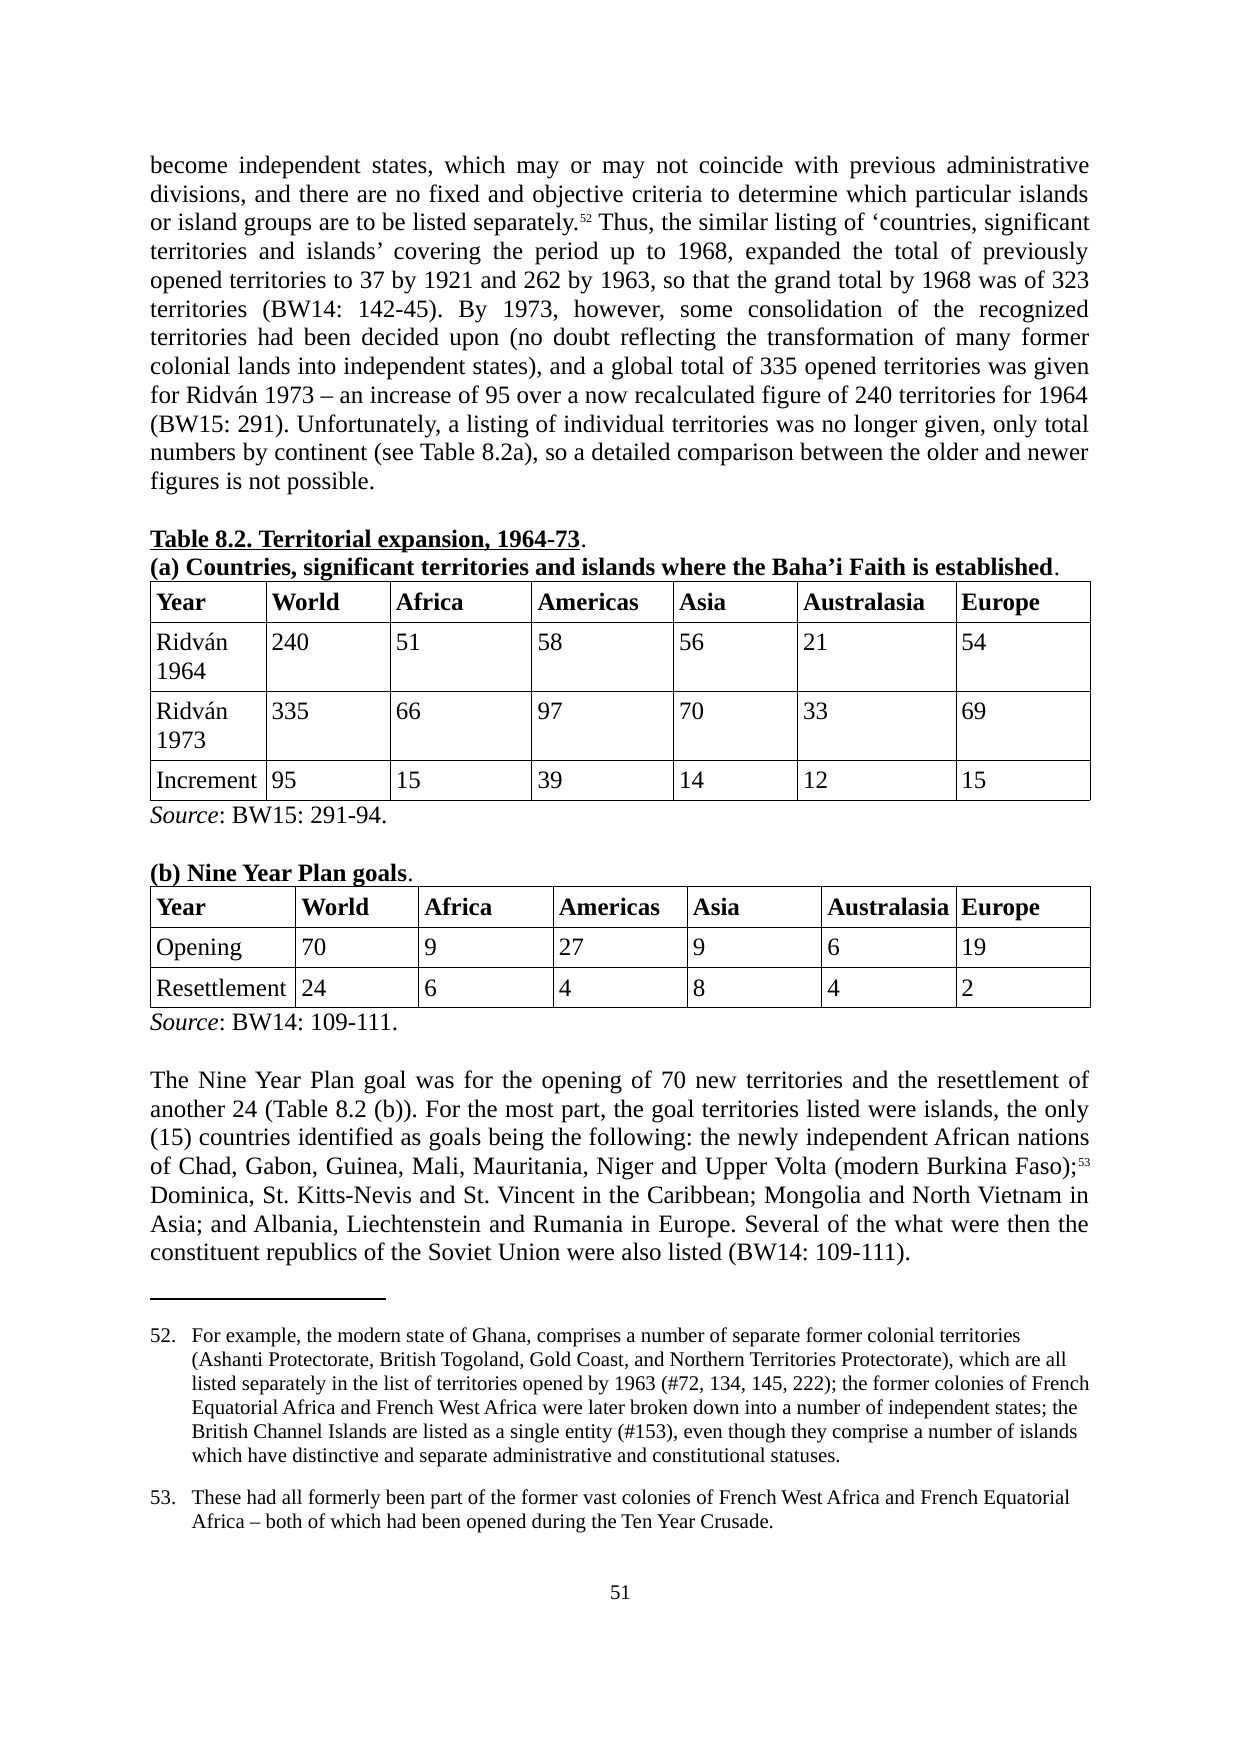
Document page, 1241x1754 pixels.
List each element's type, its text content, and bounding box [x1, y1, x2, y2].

text The Nine Year Plan goal was for the opening of 70 new territories and the resettlement of another 24 (Table 8.2 (b)). For the most part, the goal territories listed were islands, the only (15) countries identified as goals being the following: the newly independent African nations of Chad, Gabon, Guinea, Mali, Mauritania, Niger and Upper Volta (modern Burkina Faso); Dominica, St. Kitts-Nevis and St. Vincent in the Caribbean; Mongolia and North Vietnam in Asia; and Albania, Liechtenstein and Rumania in Europe. Several of the what were then the constituent republics of the Soviet Union were also listed (BW14: 109-111). [150, 1065, 1090, 1266]
table_cell Resettlement [151, 968, 295, 1007]
table_cell 51 [391, 623, 531, 691]
table_cell 24 [296, 968, 418, 1007]
table_cell 6 [822, 928, 956, 967]
table_cell 9 [688, 928, 821, 967]
table_header Asia [674, 582, 797, 622]
table_header Americas [554, 887, 687, 927]
table_cell 70 [674, 692, 797, 760]
table_cell 9 [419, 928, 553, 967]
text These had all formerly been part of the former vast colonies of French West Africa and French Equatorial Africa – both of which had been opened during the Ten Year Crusade. [150, 1484, 1090, 1533]
text (b) Nine Year Plan goals. [150, 858, 1090, 886]
table_cell 58 [532, 623, 673, 691]
table_header World [296, 887, 418, 927]
table_header World [267, 582, 390, 622]
text Table 8.2. Territorial expansion, 1964-73. [150, 524, 1090, 552]
table_cell Ridván 1964 [151, 623, 266, 691]
table_header Africa [391, 582, 531, 622]
table_header Africa [419, 887, 553, 927]
table_cell 56 [674, 623, 797, 691]
table_cell 2 [957, 968, 1090, 1007]
text For example, the modern state of Ghana, comprises a number of separate former colonial territories (Ashanti Protectorate, British Togoland, Gold Coast, and Northern Territories Protectorate), which are all listed separately in the list of territories opened by 1963 (#72, 134, 145, 222); the former colonies of French Equatorial Africa and French West Africa were later broken down into a number of independent states; the British Channel Islands are listed as a single entity (#153), even though they comprise a number of islands which have distinctive and separate administrative and constitutional statuses. [150, 1322, 1090, 1467]
table_cell Opening [151, 928, 295, 967]
table_header Americas [532, 582, 673, 622]
table_cell 4 [554, 968, 687, 1007]
table_cell 39 [532, 761, 673, 800]
text (a) Countries, significant territories and islands where the Baha’i Faith is established. [150, 552, 1090, 581]
table_cell 69 [957, 692, 1090, 760]
table_cell 6 [419, 968, 553, 1007]
table_cell 4 [822, 968, 956, 1007]
table_cell 15 [957, 761, 1090, 800]
table_cell Increment [151, 761, 266, 800]
table_cell 70 [296, 928, 418, 967]
table_cell 19 [957, 928, 1090, 967]
text Source: BW14: 109-111. [150, 1008, 1090, 1036]
text become independent states, which may or may not coincide with previous administrative divisions, and there are no fixed and objective criteria to determine which particular islands or island groups are to be listed separately. Thus, the similar listing of ‘countries, significant territories and islands’ covering the period up to 1968, expanded the total of previously opened territories to 37 by 1921 and 262 by 1963, so that the grand total by 1968 was of 323 territories (BW14: 142-45). By 1973, however, some consolidation of the recognized territories had been decided upon (no doubt reflecting the transformation of many former colonial lands into independent states), and a global total of 335 opened territories was given for Ridván 1973 – an increase of 95 over a now recalculated figure of 240 territories for 1964 (BW15: 291). Unfortunately, a listing of individual territories was no longer given, only total numbers by continent (see Table 8.2a), so a detailed comparison between the older and newer figures is not possible. [150, 150, 1090, 495]
table_cell 54 [957, 623, 1090, 691]
table_cell 21 [798, 623, 956, 691]
table_cell 97 [532, 692, 673, 760]
table_cell 240 [267, 623, 390, 691]
table_cell 12 [798, 761, 956, 800]
table_header Australasia [798, 582, 956, 622]
table_header Year [151, 887, 295, 927]
table_cell 66 [391, 692, 531, 760]
table_header Year [151, 582, 266, 622]
table_cell 14 [674, 761, 797, 800]
table_header Europe [957, 887, 1090, 927]
table_cell 95 [267, 761, 390, 800]
table_cell 8 [688, 968, 821, 1007]
table_cell 33 [798, 692, 956, 760]
table_cell 15 [391, 761, 531, 800]
table_header Asia [688, 887, 821, 927]
text Source: BW15: 291-94. [150, 801, 1090, 829]
table_cell Ridván 1973 [151, 692, 266, 760]
table_cell 335 [267, 692, 390, 760]
table_header Europe [957, 582, 1090, 622]
table_cell 27 [554, 928, 687, 967]
table_header Australasia [822, 887, 956, 927]
